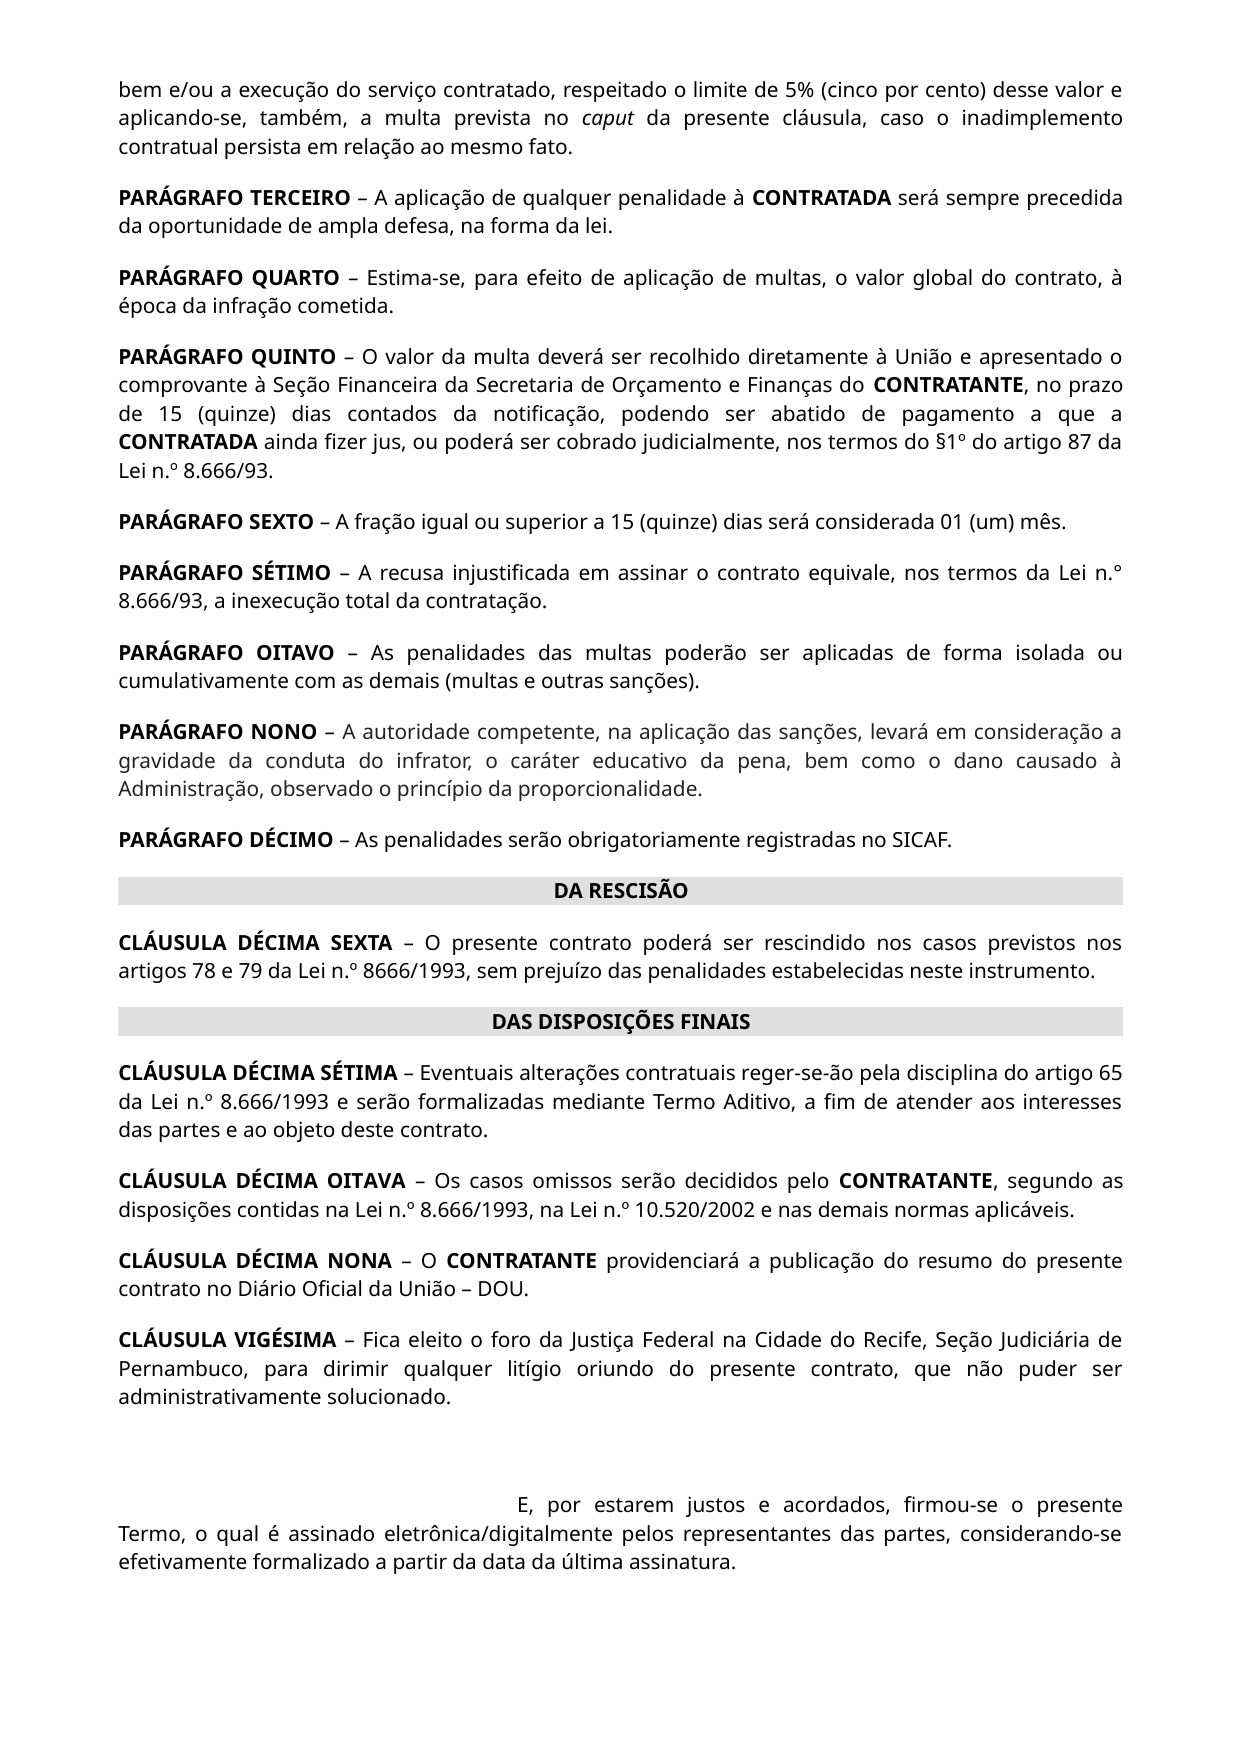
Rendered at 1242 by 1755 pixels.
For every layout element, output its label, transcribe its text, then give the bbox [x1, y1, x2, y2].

text PARÁGRAFO SÉTIMO – A recusa injustificada em assinar o contrato equivale, nos termos da Lei n.° 8.666/93, a inexecução total da contratação. [118, 558, 1123, 615]
text bem e/ou a execução do serviço contratado, respeitado o limite de 5% (cinco por cento) desse valor e aplicando-se, também, a multa prevista no caput da presente cláusula, caso o inadimplemento contratual persista em relação ao mesmo fato. [118, 75, 1123, 160]
text DAS DISPOSIÇÕES FINAIS [118, 1007, 1123, 1036]
text E, por estarem justos e acordados, firmou-se o presente Termo, o qual é assinado eletrônica/digitalmente pelos representantes das partes, considerando-se efetivamente formalizado a partir da data da última assinatura. [118, 1491, 1123, 1576]
text PARÁGRAFO NONO – A autoridade competente, na aplicação das sanções, levará em consideração a gravidade da conduta do infrator, o caráter educativo da pena, bem como o dano causado à Administração, observado o princípio da proporcionalidade. [118, 717, 1123, 803]
text PARÁGRAFO QUARTO – Estima-se, para efeito de aplicação de multas, o valor global do contrato, à época da infração cometida. [118, 263, 1123, 319]
text CLÁUSULA DÉCIMA NONA – O CONTRATANTE providenciará a publicação do resumo do presente contrato no Diário Oficial da União – DOU. [118, 1246, 1123, 1303]
text CLÁUSULA DÉCIMA SEXTA – O presente contrato poderá ser rescindido nos casos previstos nos artigos 78 e 79 da Lei n.º 8666/1993, sem prejuízo das penalidades estabelecidas neste instrumento. [118, 928, 1123, 984]
text PARÁGRAFO QUINTO – O valor da multa deverá ser recolhido diretamente à União e apresentado o comprovante à Seção Financeira da Secretaria de Orçamento e Finanças do CONTRATANTE, no prazo de 15 (quinze) dias contados da notificação, podendo ser abatido de pagamento a que a CONTRATADA ainda fizer jus, ou poderá ser cobrado judicialmente, nos termos do §1º do artigo 87 da Lei n.º 8.666/93. [118, 342, 1123, 484]
text CLÁUSULA DÉCIMA SÉTIMA – Eventuais alterações contratuais reger-se-ão pela disciplina do artigo 65 da Lei n.º 8.666/1993 e serão formalizadas mediante Termo Aditivo, a fim de atender aos interesses das partes e ao objeto deste contrato. [118, 1058, 1123, 1144]
text CLÁUSULA DÉCIMA OITAVA – Os casos omissos serão decididos pelo CONTRATANTE, segundo as disposições contidas na Lei n.º 8.666/1993, na Lei n.º 10.520/2002 e nas demais normas aplicáveis. [118, 1166, 1124, 1223]
text PARÁGRAFO DÉCIMO – As penalidades serão obrigatoriamente registradas no SICAF. [118, 825, 1123, 854]
text PARÁGRAFO SEXTO – A fração igual ou superior a 15 (quinze) dias será considerada 01 (um) mês. [118, 507, 1123, 536]
text PARÁGRAFO TERCEIRO – A aplicação de qualquer penalidade à CONTRATADA será sempre precedida da oportunidade de ampla defesa, na forma da lei. [118, 183, 1123, 240]
text PARÁGRAFO OITAVO – As penalidades das multas poderão ser aplicadas de forma isolada ou cumulativamente com as demais (multas e outras sanções). [118, 638, 1123, 695]
text DA RESCISÃO [118, 877, 1123, 905]
text CLÁUSULA VIGÉSIMA – Fica eleito o foro da Justiça Federal na Cidade do Recife, Seção Judiciária de Pernambuco, para dirimir qualquer litígio oriundo do presente contrato, que não puder ser administrativamente solucionado. [118, 1326, 1123, 1411]
